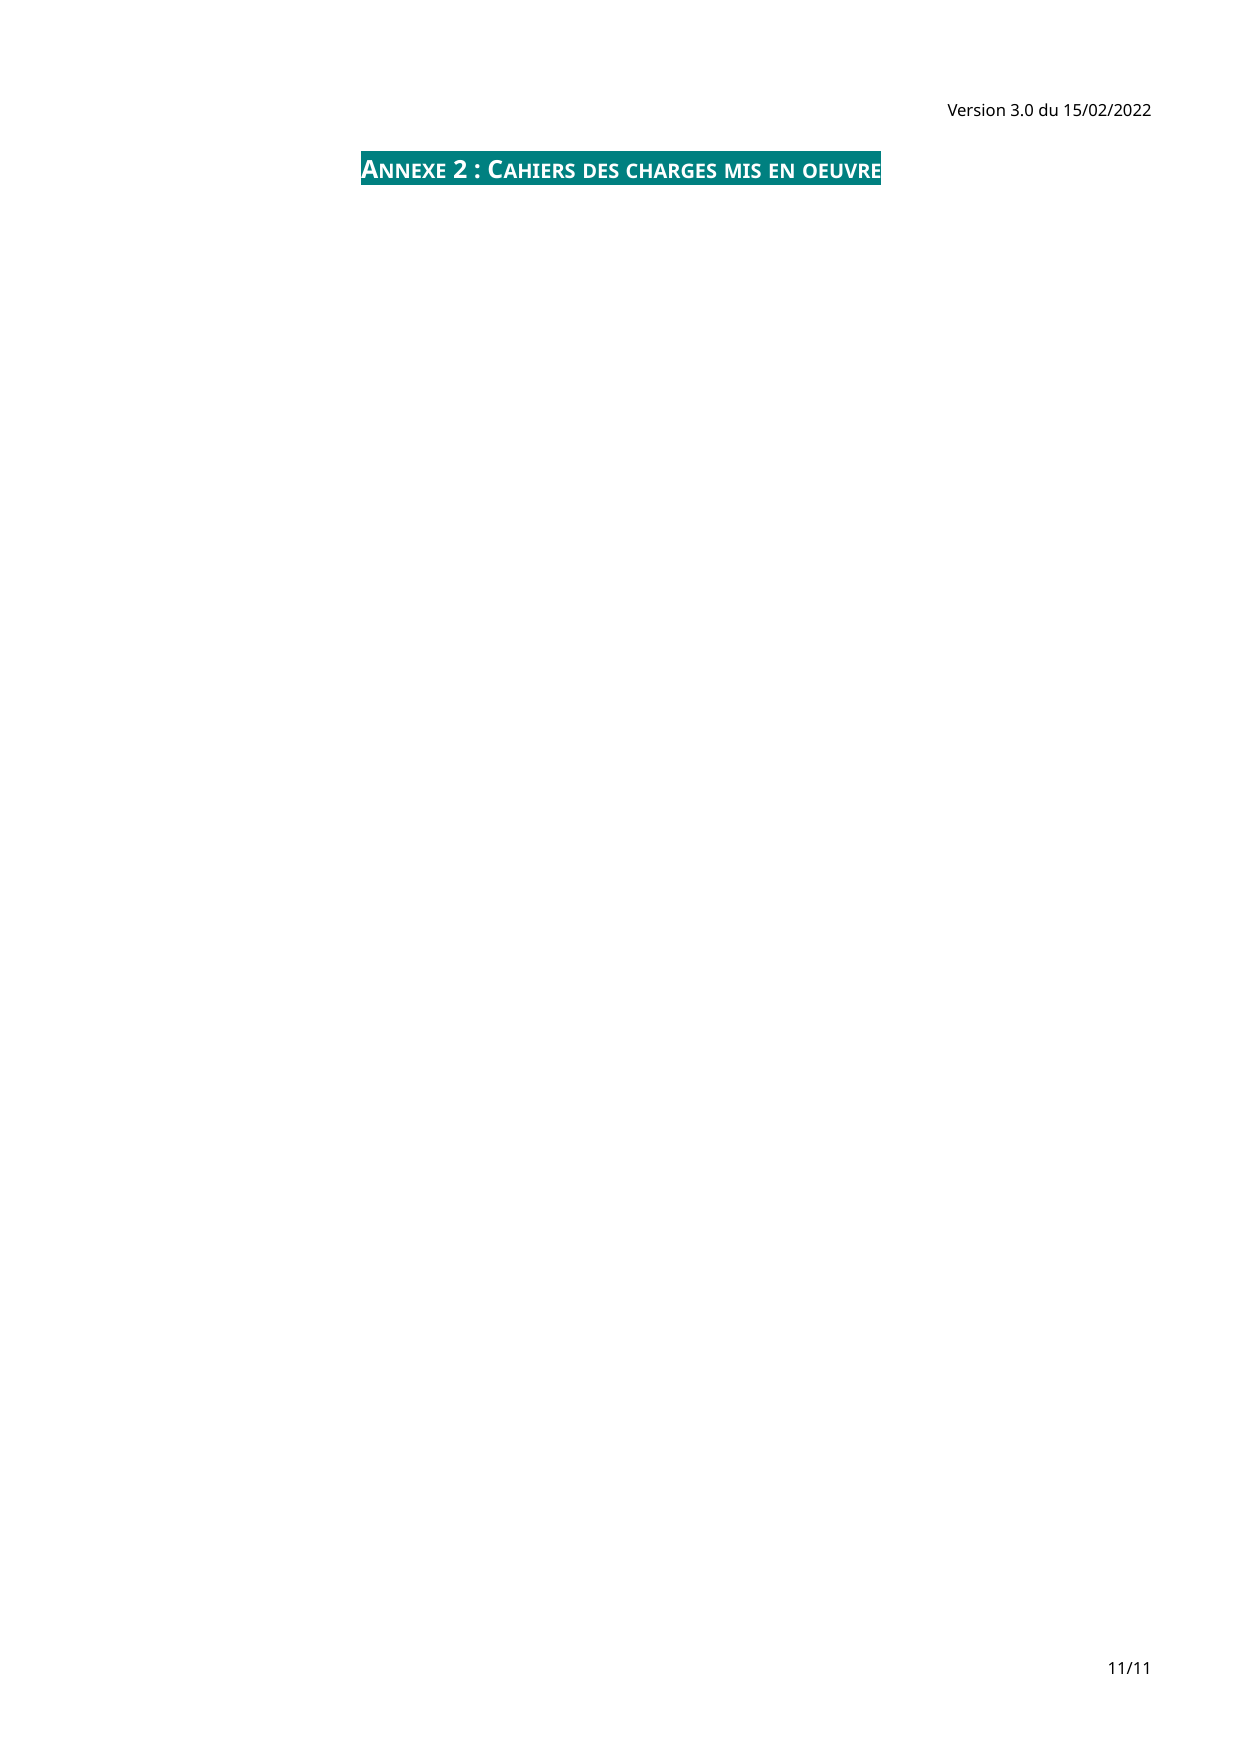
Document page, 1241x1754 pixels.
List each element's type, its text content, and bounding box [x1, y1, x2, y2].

text Annexe 2 : Cahiers des charges mis en oeuvre [91, 151, 1152, 185]
